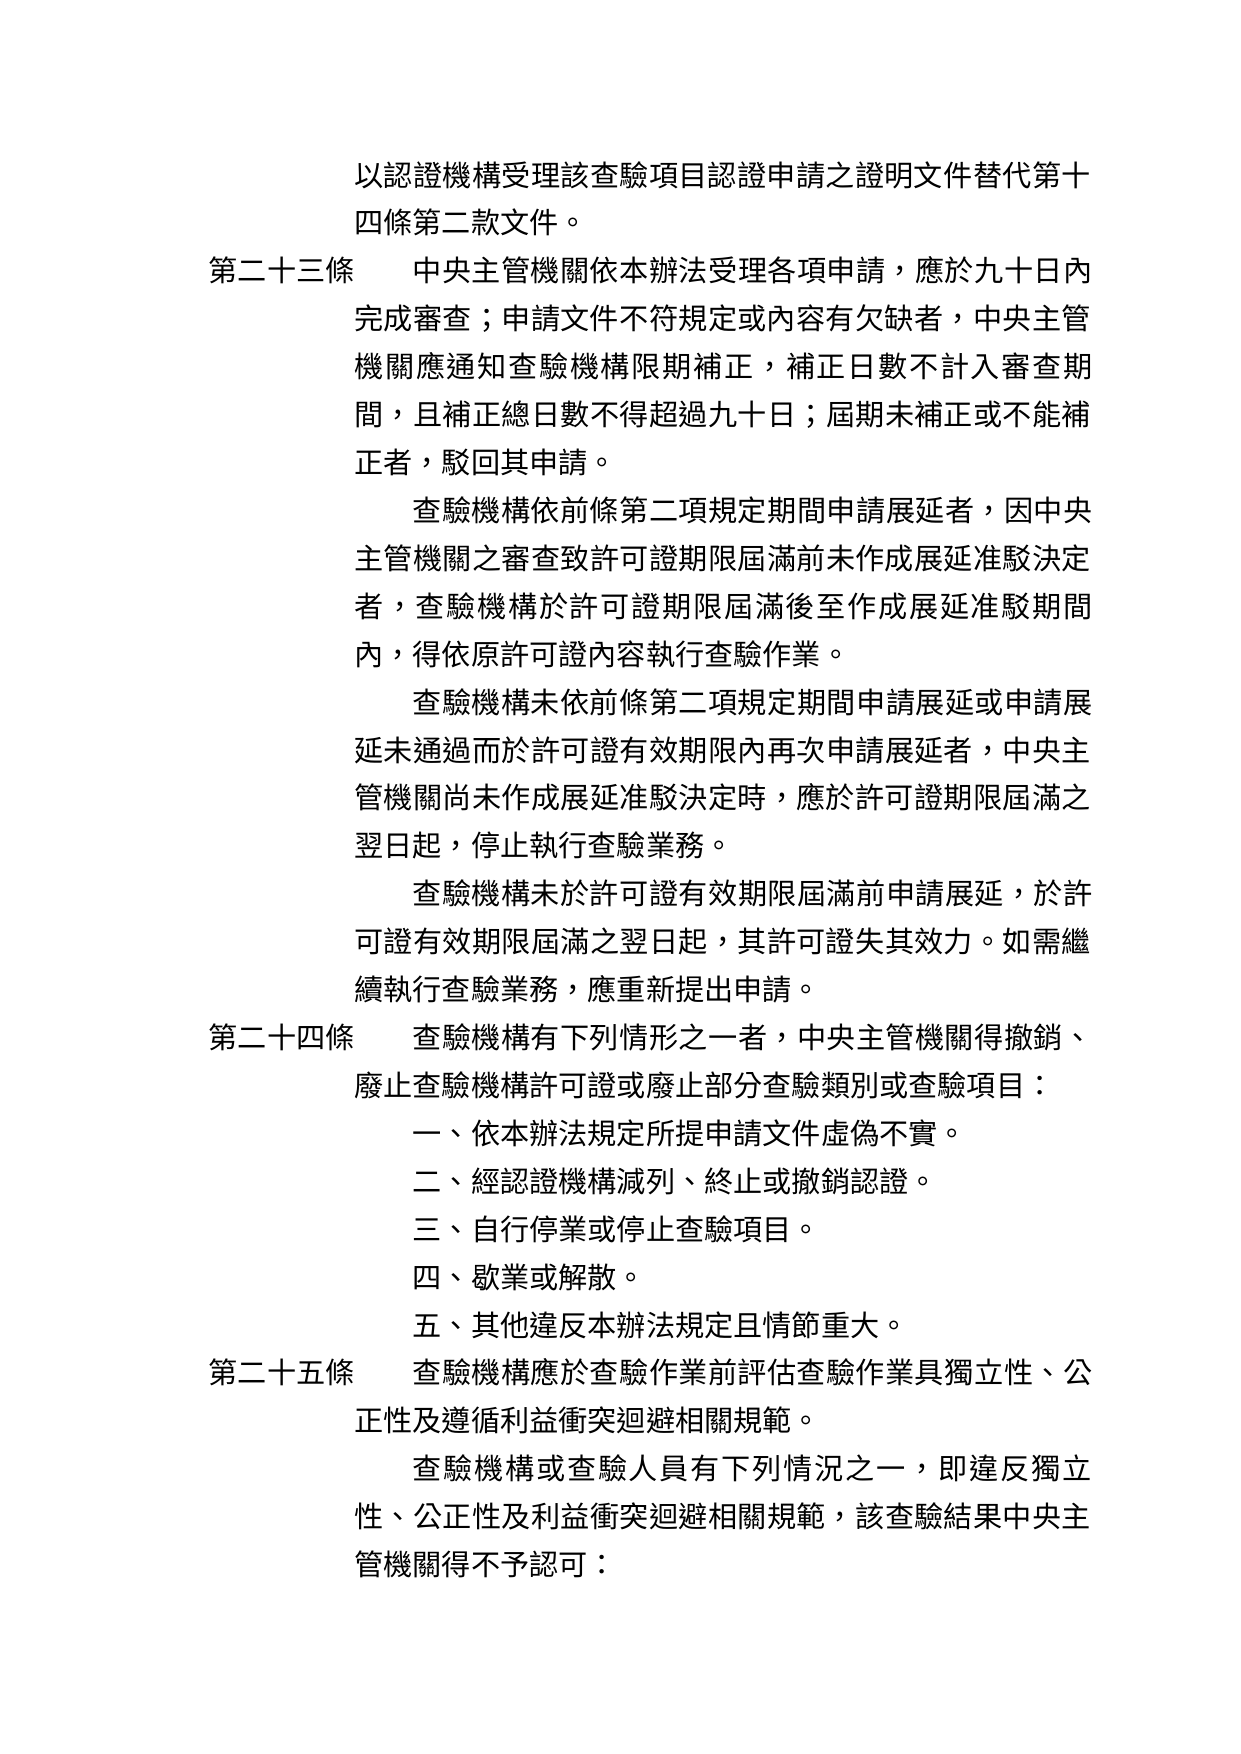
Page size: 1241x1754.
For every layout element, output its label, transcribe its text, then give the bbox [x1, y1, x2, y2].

table_cell 第二十五條 [183, 1346, 354, 1585]
table_cell 查驗機構應於查驗作業前評估查驗作業具獨立性、公正性及遵循利益衝突迴避相關規範。 查驗機構或查驗人員有下列情況之一，即違反獨立性、公正性及利益衝突迴避相關規範，該查驗結果中央主管機關得不予認可： [354, 1346, 1092, 1585]
table_cell [183, 148, 354, 243]
table_cell 以認證機構受理該查驗項目認證申請之證明文件替代第十四條第二款文件。 [354, 148, 1092, 243]
table_cell 第二十四條 [183, 1010, 354, 1346]
table_cell 中央主管機關依本辦法受理各項申請，應於九十日內完成審查；申請文件不符規定或內容有欠缺者，中央主管機關應通知查驗機構限期補正，補正日數不計入審查期間，且補正總日數不得超過九十日；屆期未補正或不能補正者，駁回其申請。 查驗機構依前條第二項規定期間申請展延者，因中央主管機關之審查致許可證期限屆滿前未作成展延准駁決定者，查驗機構於許可證期限屆滿後至作成展延准駁期間內，得依原許可證內容執行查驗作業。 查驗機構未依前條第二項規定期間申請展延或申請展延未通過而於許可證有效期限內再次申請展延者，中央主管機關尚未作成展延准駁決定時，應於許可證期限屆滿之翌日起，停止執行查驗業務。 查驗機構未於許可證有效期限屆滿前申請展延，於許可證有效期限屆滿之翌日起，其許可證失其效力。如需繼續執行查驗業務，應重新提出申請。 [354, 244, 1092, 1010]
table_cell 第二十三條 [183, 244, 354, 1010]
table_cell 查驗機構有下列情形之一者，中央主管機關得撤銷、廢止查驗機構許可證或廢止部分查驗類別或查驗項目： 一、依本辦法規定所提申請文件虛偽不實。 二、經認證機構減列、終止或撤銷認證。 三、自行停業或停止查驗項目。 四、歇業或解散。 五、其他違反本辦法規定且情節重大。 [354, 1010, 1092, 1346]
